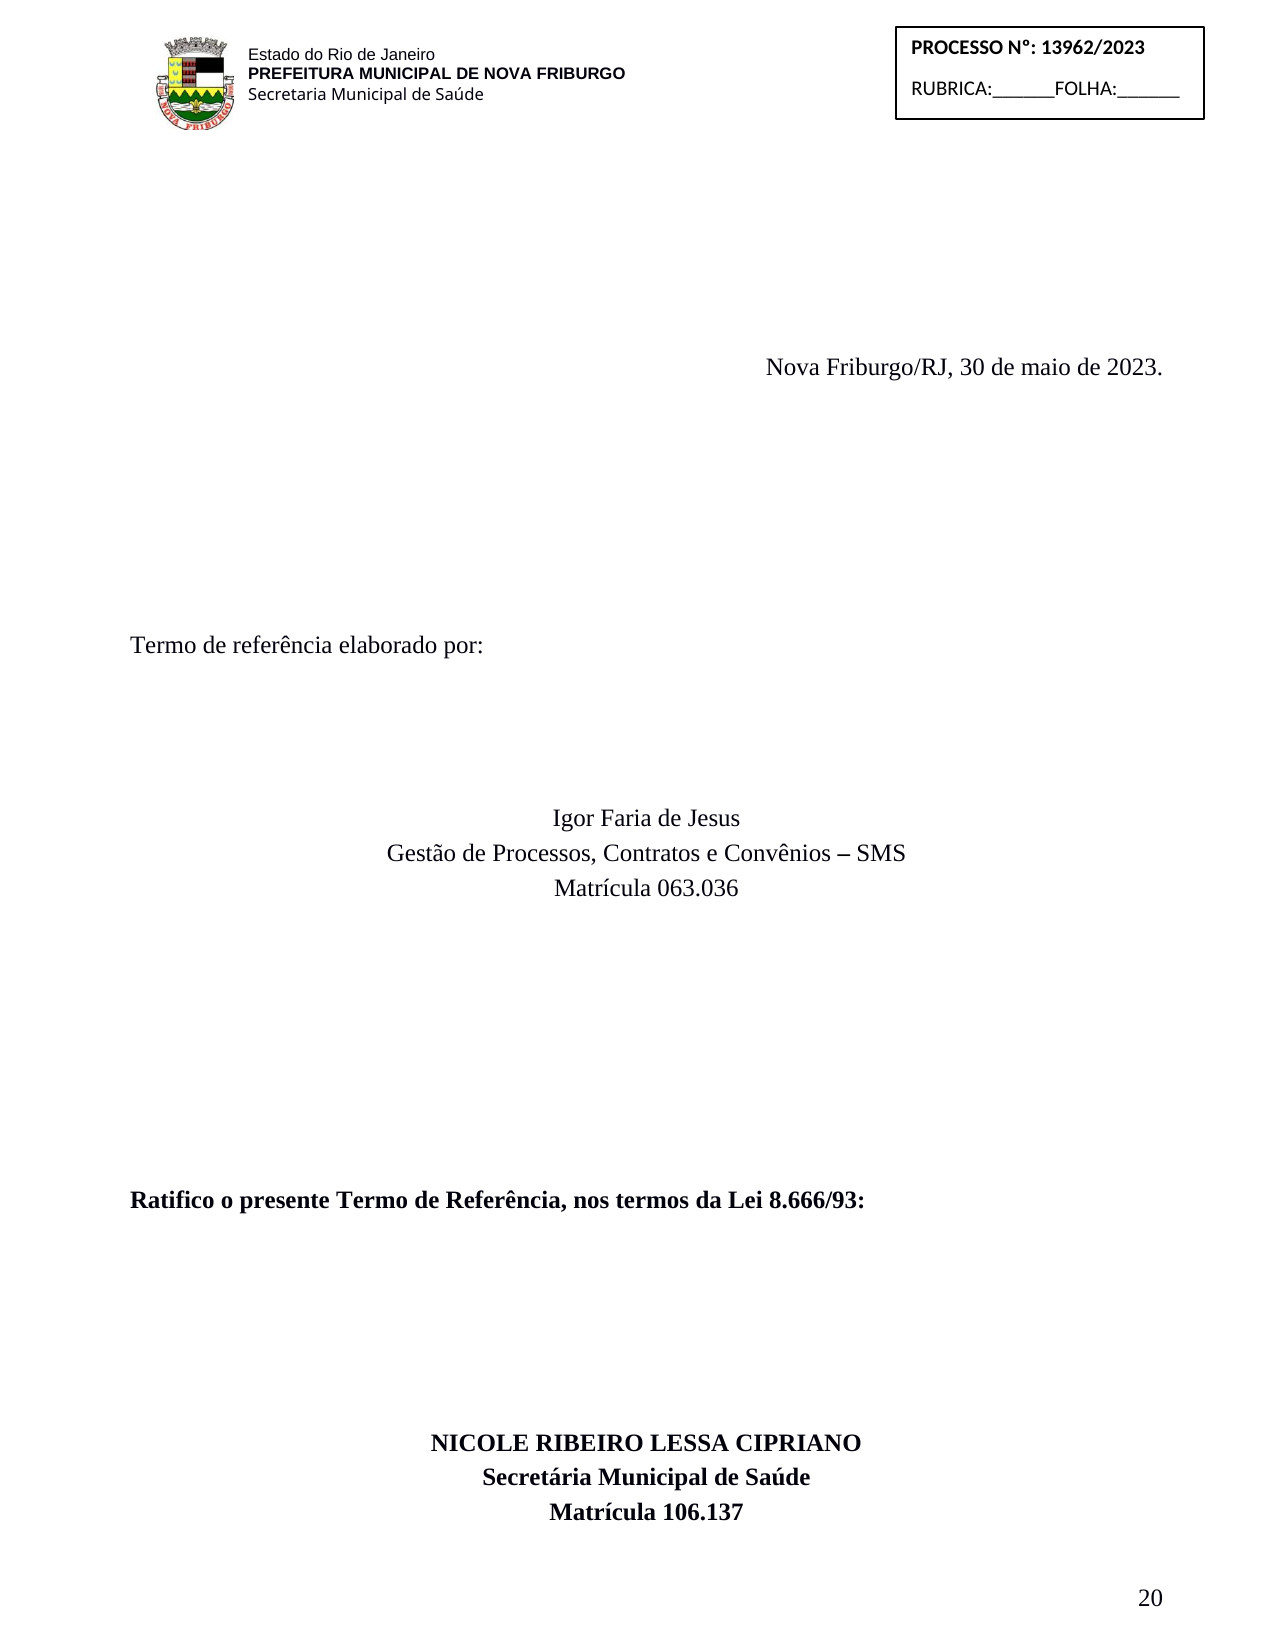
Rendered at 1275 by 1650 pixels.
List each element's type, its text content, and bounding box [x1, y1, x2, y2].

picture [157, 36, 237, 133]
text Termo de referência elaborado por: [130, 630, 1163, 658]
text Matrícula 063.036 [130, 873, 1163, 901]
text Gestão de Processos, Contratos e Convênios – SMS [130, 838, 1163, 867]
text Ratifico o presente Termo de Referência, nos termos da Lei 8.666/93: [130, 1185, 1163, 1213]
text NICOLE RIBEIRO LESSA CIPRIANO [130, 1428, 1163, 1456]
text Secretária Municipal de Saúde [130, 1462, 1163, 1491]
text Nova Friburgo/RJ, 30 de maio de 2023. [130, 352, 1163, 381]
text Matrícula 106.137 [130, 1497, 1163, 1526]
text Igor Faria de Jesus [130, 803, 1163, 832]
